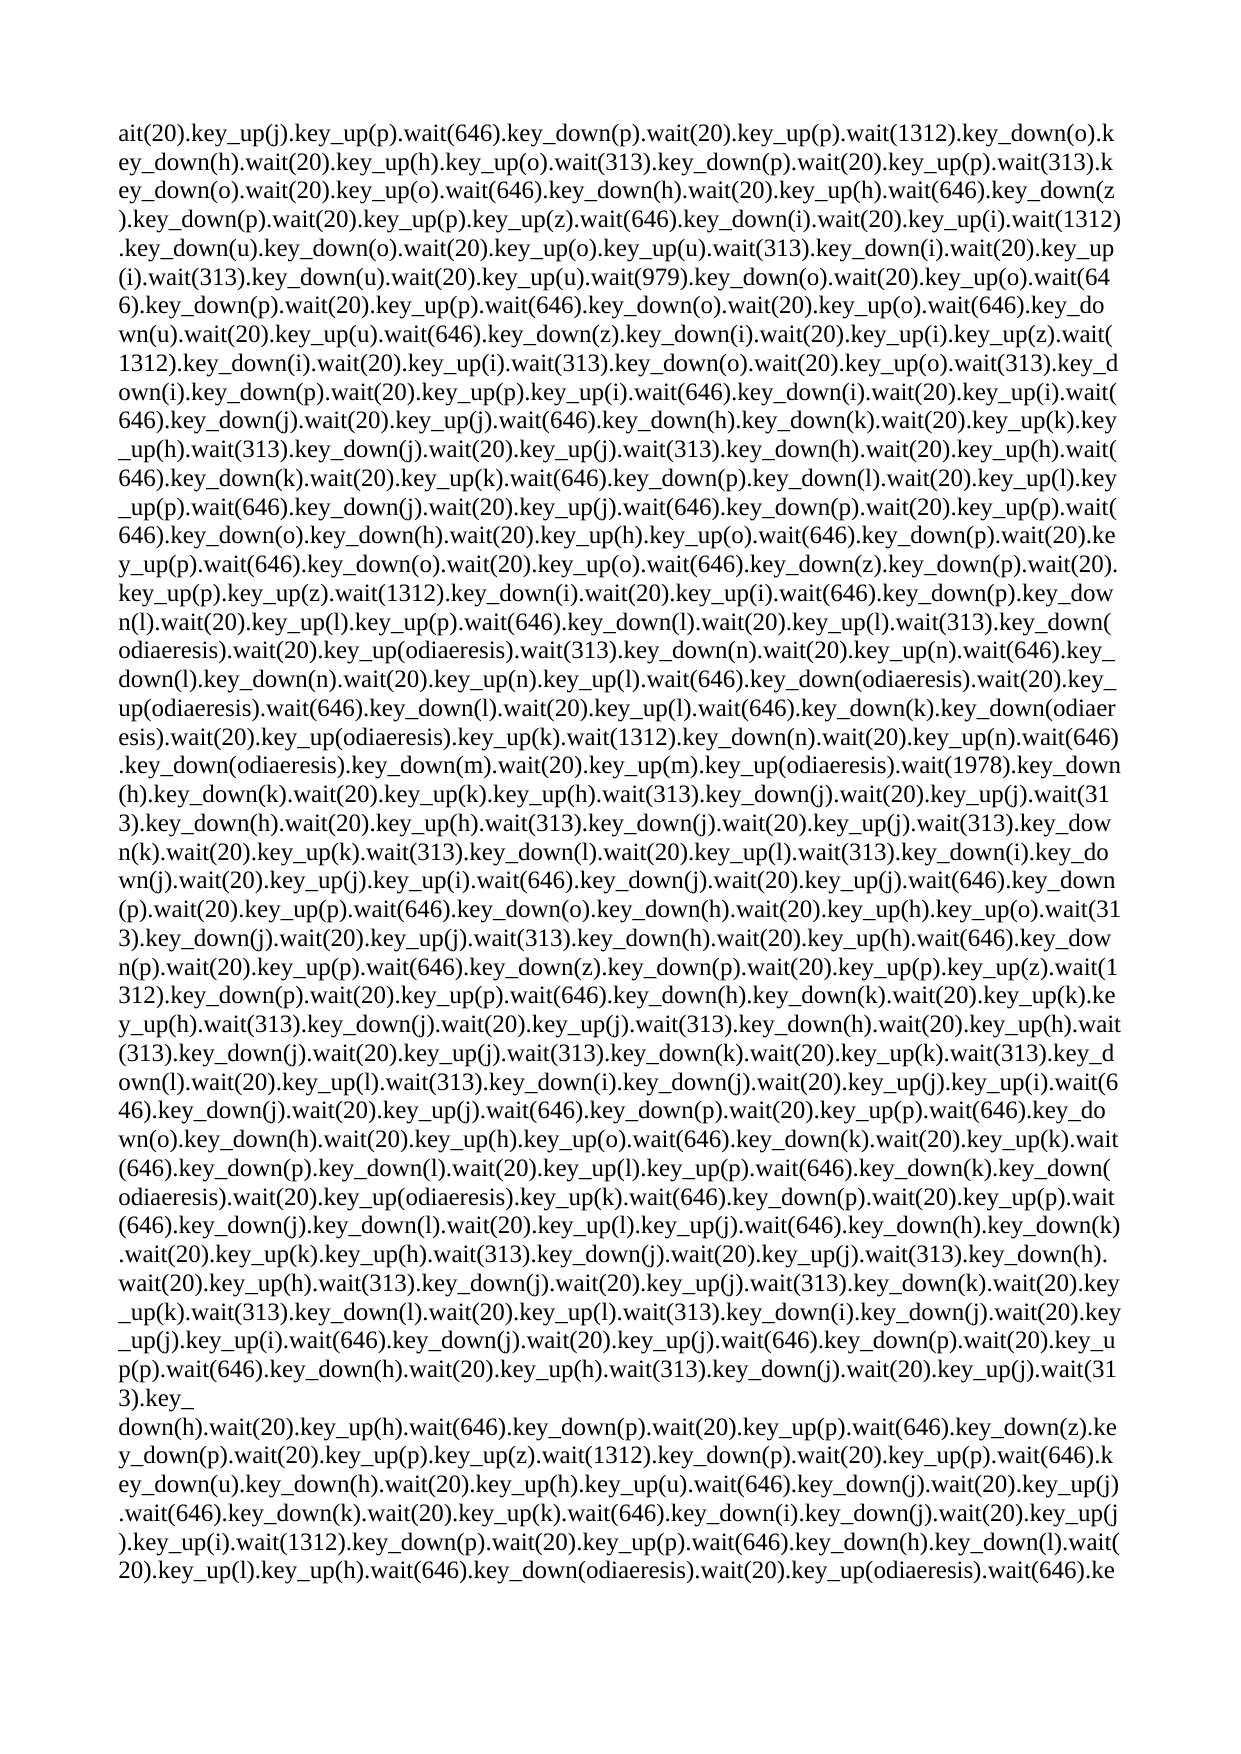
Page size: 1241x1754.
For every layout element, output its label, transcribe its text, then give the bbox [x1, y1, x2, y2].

text ait(20).key_up(j).key_up(p).wait(646).key_down(p).wait(20).key_up(p).wait(1312).key_down(o).key_down(h).wait(20).key_up(h).key_up(o).wait(313).key_down(p).wait(20).key_up(p).wait(313).key_down(o).wait(20).key_up(o).wait(646).key_down(h).wait(20).key_up(h).wait(646).key_down(z).key_down(p).wait(20).key_up(p).key_up(z).wait(646).key_down(i).wait(20).key_up(i).wait(1312).key_down(u).key_down(o).wait(20).key_up(o).key_up(u).wait(313).key_down(i).wait(20).key_up(i).wait(313).key_down(u).wait(20).key_up(u).wait(979).key_down(o).wait(20).key_up(o).wait(646).key_down(p).wait(20).key_up(p).wait(646).key_down(o).wait(20).key_up(o).wait(646).key_down(u).wait(20).key_up(u).wait(646).key_down(z).key_down(i).wait(20).key_up(i).key_up(z).wait(1312).key_down(i).wait(20).key_up(i).wait(313).key_down(o).wait(20).key_up(o).wait(313).key_down(i).key_down(p).wait(20).key_up(p).key_up(i).wait(646).key_down(i).wait(20).key_up(i).wait(646).key_down(j).wait(20).key_up(j).wait(646).key_down(h).key_down(k).wait(20).key_up(k).key_up(h).wait(313).key_down(j).wait(20).key_up(j).wait(313).key_down(h).wait(20).key_up(h).wait(646).key_down(k).wait(20).key_up(k).wait(646).key_down(p).key_down(l).wait(20).key_up(l).key_up(p).wait(646).key_down(j).wait(20).key_up(j).wait(646).key_down(p).wait(20).key_up(p).wait(646).key_down(o).key_down(h).wait(20).key_up(h).key_up(o).wait(646).key_down(p).wait(20).key_up(p).wait(646).key_down(o).wait(20).key_up(o).wait(646).key_down(z).key_down(p).wait(20).key_up(p).key_up(z).wait(1312).key_down(i).wait(20).key_up(i).wait(646).key_down(p).key_down(l).wait(20).key_up(l).key_up(p).wait(646).key_down(l).wait(20).key_up(l).wait(313).key_down(odiaeresis).wait(20).key_up(odiaeresis).wait(313).key_down(n).wait(20).key_up(n).wait(646).key_down(l).key_down(n).wait(20).key_up(n).key_up(l).wait(646).key_down(odiaeresis).wait(20).key_up(odiaeresis).wait(646).key_down(l).wait(20).key_up(l).wait(646).key_down(k).key_down(odiaeresis).wait(20).key_up(odiaeresis).key_up(k).wait(1312).key_down(n).wait(20).key_up(n).wait(646).key_down(odiaeresis).key_down(m).wait(20).key_up(m).key_up(odiaeresis).wait(1978).key_down(h).key_down(k).wait(20).key_up(k).key_up(h).wait(313).key_down(j).wait(20).key_up(j).wait(313).key_down(h).wait(20).key_up(h).wait(313).key_down(j).wait(20).key_up(j).wait(313).key_down(k).wait(20).key_up(k).wait(313).key_down(l).wait(20).key_up(l).wait(313).key_down(i).key_down(j).wait(20).key_up(j).key_up(i).wait(646).key_down(j).wait(20).key_up(j).wait(646).key_down(p).wait(20).key_up(p).wait(646).key_down(o).key_down(h).wait(20).key_up(h).key_up(o).wait(313).key_down(j).wait(20).key_up(j).wait(313).key_down(h).wait(20).key_up(h).wait(646).key_down(p).wait(20).key_up(p).wait(646).key_down(z).key_down(p).wait(20).key_up(p).key_up(z).wait(1312).key_down(p).wait(20).key_up(p).wait(646).key_down(h).key_down(k).wait(20).key_up(k).key_up(h).wait(313).key_down(j).wait(20).key_up(j).wait(313).key_down(h).wait(20).key_up(h).wait(313).key_down(j).wait(20).key_up(j).wait(313).key_down(k).wait(20).key_up(k).wait(313).key_down(l).wait(20).key_up(l).wait(313).key_down(i).key_down(j).wait(20).key_up(j).key_up(i).wait(646).key_down(j).wait(20).key_up(j).wait(646).key_down(p).wait(20).key_up(p).wait(646).key_down(o).key_down(h).wait(20).key_up(h).key_up(o).wait(646).key_down(k).wait(20).key_up(k).wait(646).key_down(p).key_down(l).wait(20).key_up(l).key_up(p).wait(646).key_down(k).key_down(odiaeresis).wait(20).key_up(odiaeresis).key_up(k).wait(646).key_down(p).wait(20).key_up(p).wait(646).key_down(j).key_down(l).wait(20).key_up(l).key_up(j).wait(646).key_down(h).key_down(k).wait(20).key_up(k).key_up(h).wait(313).key_down(j).wait(20).key_up(j).wait(313).key_down(h).wait(20).key_up(h).wait(313).key_down(j).wait(20).key_up(j).wait(313).key_down(k).wait(20).key_up(k).wait(313).key_down(l).wait(20).key_up(l).wait(313).key_down(i).key_down(j).wait(20).key_up(j).key_up(i).wait(646).key_down(j).wait(20).key_up(j).wait(646).key_down(p).wait(20).key_up(p).wait(646).key_down(h).wait(20).key_up(h).wait(313).key_down(j).wait(20).key_up(j).wait(313).key_ [118, 118, 1122, 1412]
text down(h).wait(20).key_up(h).wait(646).key_down(p).wait(20).key_up(p).wait(646).key_down(z).key_down(p).wait(20).key_up(p).key_up(z).wait(1312).key_down(p).wait(20).key_up(p).wait(646).key_down(u).key_down(h).wait(20).key_up(h).key_up(u).wait(646).key_down(j).wait(20).key_up(j).wait(646).key_down(k).wait(20).key_up(k).wait(646).key_down(i).key_down(j).wait(20).key_up(j).key_up(i).wait(1312).key_down(p).wait(20).key_up(p).wait(646).key_down(h).key_down(l).wait(20).key_up(l).key_up(h).wait(646).key_down(odiaeresis).wait(20).key_up(odiaeresis).wait(646).ke [118, 1412, 1122, 1584]
